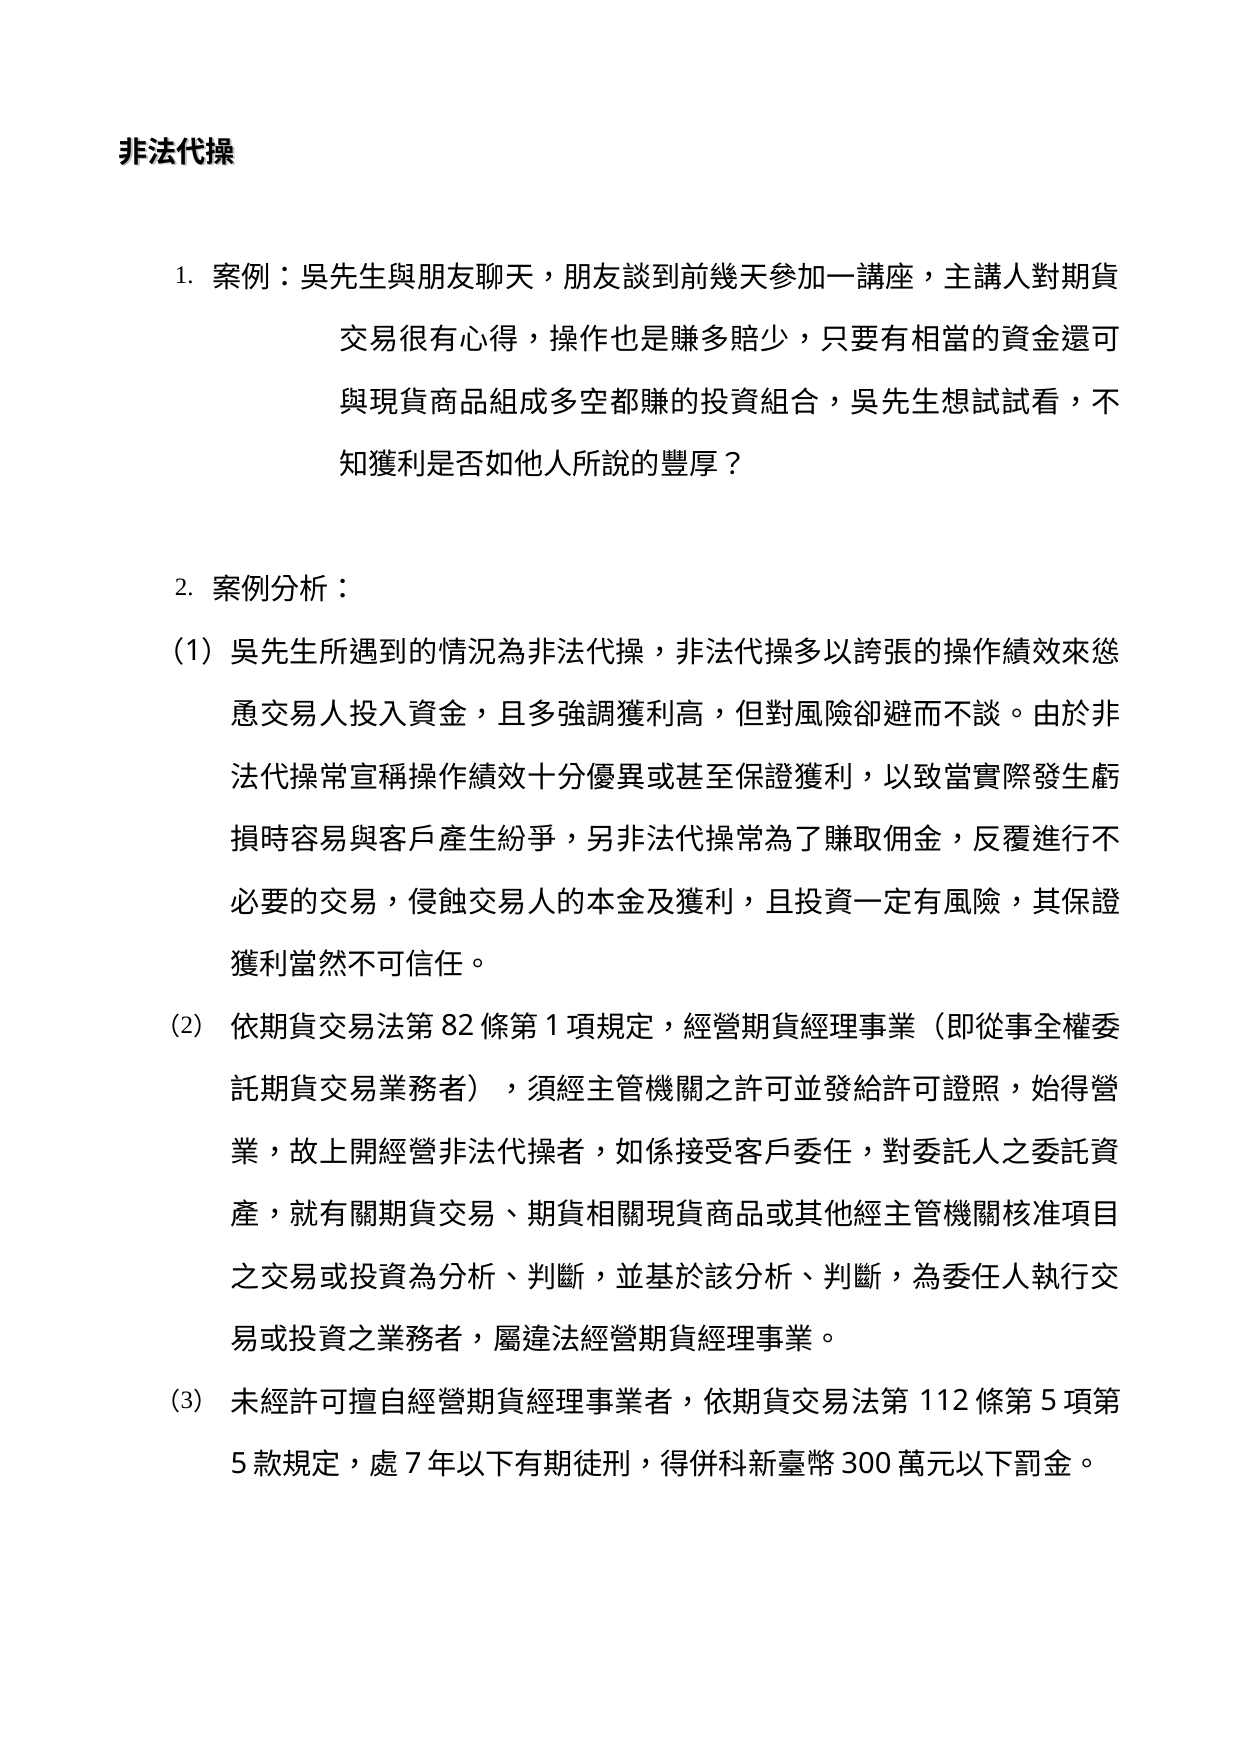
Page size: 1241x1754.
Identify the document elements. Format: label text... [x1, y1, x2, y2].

list 吳先生所遇到的情況為非法代操，非法代操多以誇張的操作績效來慫恿交易人投入資金，且多強調獲利高，但對風險卻避而不談。由於非法代操常宣稱操作績效十分優異或甚至保證獲利，以致當實際發生虧損時容易與客戶產生紛爭，另非法代操常為了賺取佣金，反覆進行不必要的交易，侵蝕交易人的本金及獲利，且投資一定有風險，其保證獲利當然不可信任。 [155, 608, 1122, 983]
list 案例：吳先生與朋友聊天，朋友談到前幾天參加一講座，主講人對期貨交易很有心得，操作也是賺多賠少，只要有相當的資金還可與現貨商品組成多空都賺的投資組合，吳先生想試試看，不知獲利是否如他人所說的豐厚？ [174, 233, 1122, 483]
text 非法代操 [118, 108, 1122, 170]
list 案例分析： [174, 545, 1122, 608]
list 未經許可擅自經營期貨經理事業者，依期貨交易法第112條第5項第5款規定，處7年以下有期徒刑，得併科新臺幣300萬元以下罰金。 [155, 1358, 1122, 1483]
list 依期貨交易法第82條第1項規定，經營期貨經理事業（即從事全權委託期貨交易業務者），須經主管機關之許可並發給許可證照，始得營業，故上開經營非法代操者，如係接受客戶委任，對委託人之委託資產，就有關期貨交易、期貨相關現貨商品或其他經主管機關核准項目之交易或投資為分析、判斷，並基於該分析、判斷，為委任人執行交易或投資之業務者，屬違法經營期貨經理事業。 [155, 983, 1122, 1358]
